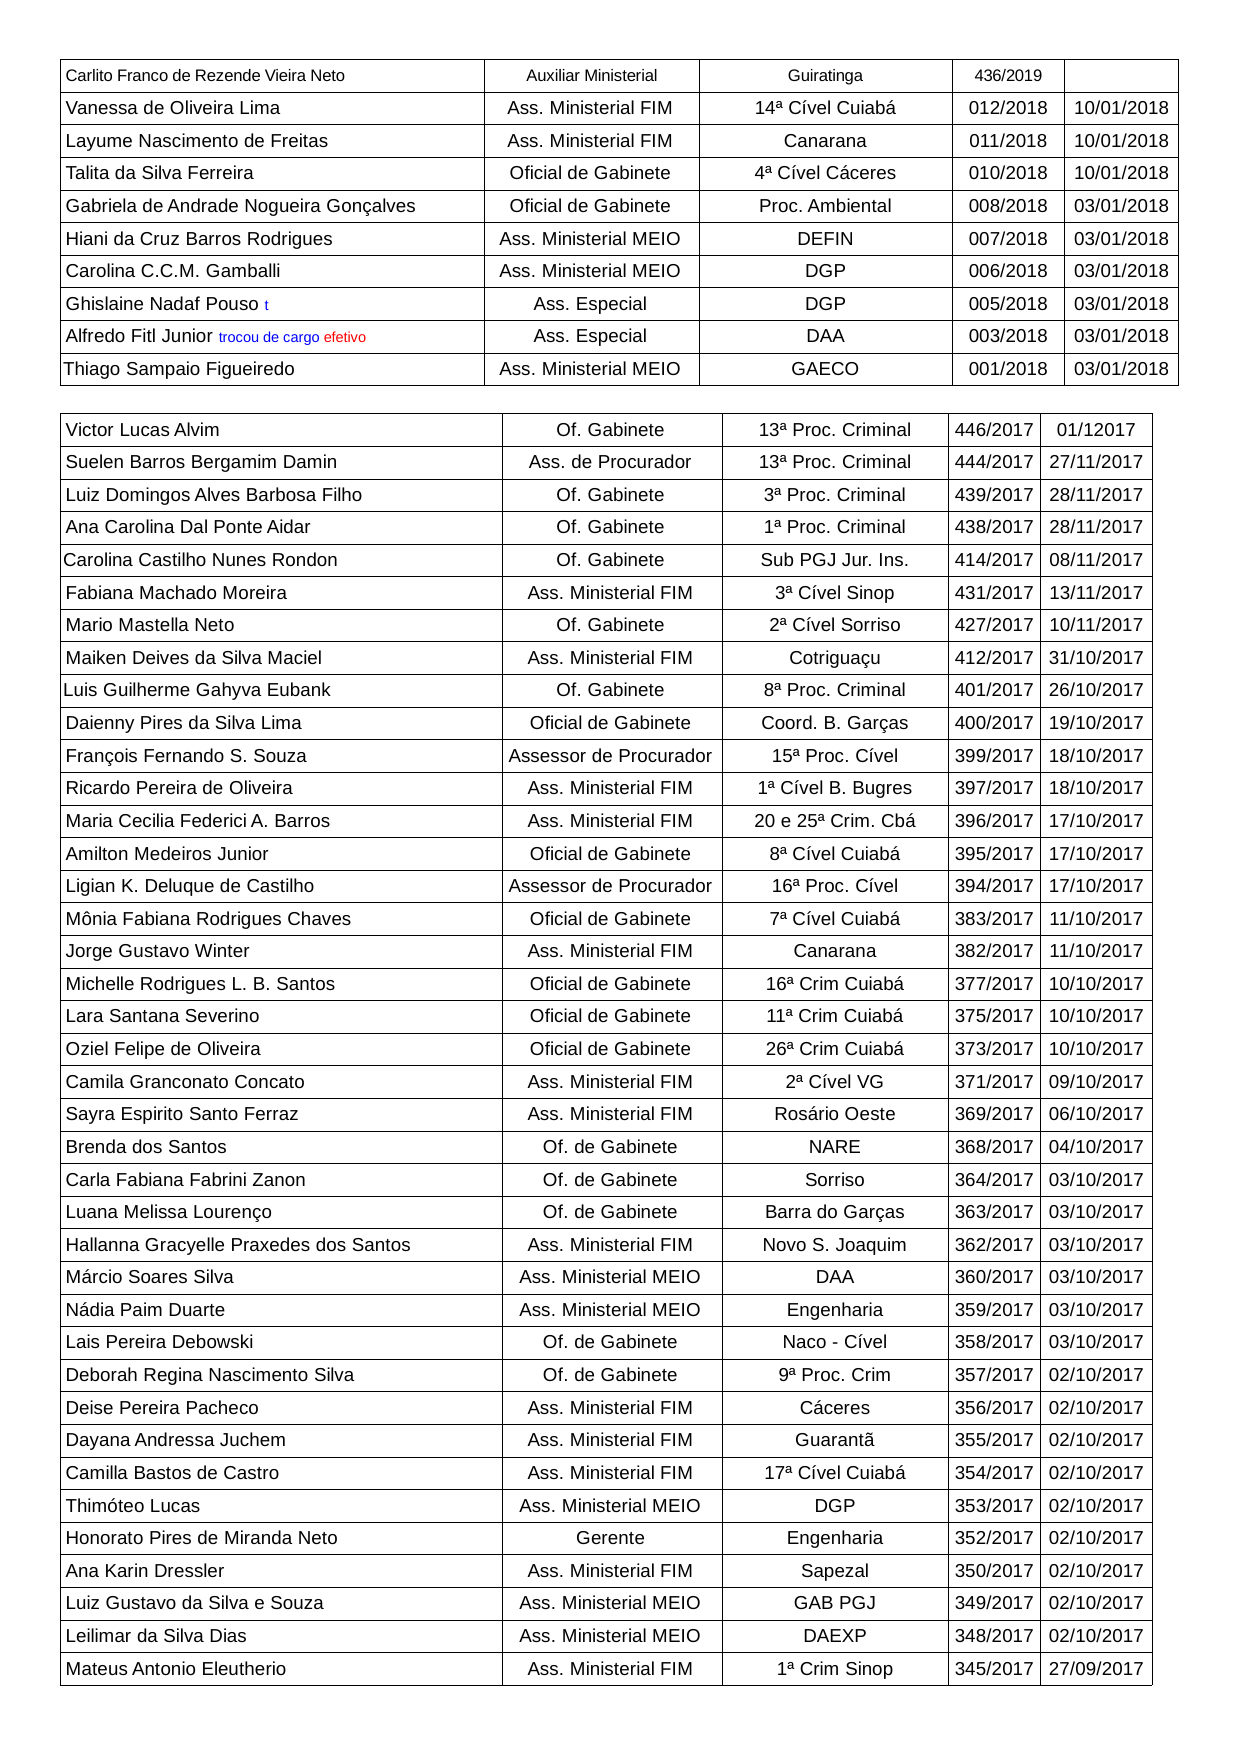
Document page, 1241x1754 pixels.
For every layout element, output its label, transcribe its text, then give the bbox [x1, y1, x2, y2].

table_cell Ass. Especial [485, 288, 699, 320]
table_cell Ass. Ministerial FIM [503, 1066, 722, 1098]
table_cell 03/01/2018 [1065, 223, 1178, 255]
table_cell 355/2017 [949, 1425, 1040, 1457]
table_cell 26/10/2017 [1041, 675, 1152, 707]
table_cell Oficial de Gabinete [503, 1034, 722, 1065]
table_cell 03/01/2018 [1065, 288, 1178, 320]
table_cell 02/10/2017 [1041, 1490, 1152, 1522]
table_cell Michelle Rodrigues L. B. Santos [61, 969, 502, 1000]
table_header Auxiliar Ministerial [485, 60, 699, 92]
table_cell 008/2018 [953, 191, 1064, 222]
table_cell Ass. Ministerial MEIO [485, 223, 699, 255]
table_cell Of. de Gabinete [503, 1360, 722, 1391]
table_cell 10/01/2018 [1065, 93, 1178, 124]
table_cell Maria Cecilia Federici A. Barros [61, 806, 502, 837]
table_cell Of. Gabinete [503, 610, 722, 641]
table_cell 010/2018 [953, 158, 1064, 189]
table_cell Thiago Sampaio Figueiredo [61, 354, 484, 385]
table_cell Luiz Gustavo da Silva e Souza [61, 1588, 502, 1619]
table_cell Ass. Ministerial MEIO [503, 1490, 722, 1522]
table_cell 08/11/2017 [1041, 545, 1152, 576]
table_cell 02/10/2017 [1041, 1523, 1152, 1554]
table_cell 354/2017 [949, 1458, 1040, 1489]
table_cell 383/2017 [949, 903, 1040, 935]
table_cell 26ª Crim Cuiabá [723, 1034, 948, 1065]
table_cell Ass. Ministerial FIM [503, 1099, 722, 1131]
table_cell 349/2017 [949, 1588, 1040, 1619]
table_cell Sorriso [723, 1164, 948, 1196]
table_cell 17/10/2017 [1041, 838, 1152, 870]
table_cell 412/2017 [949, 642, 1040, 674]
table_cell 06/10/2017 [1041, 1099, 1152, 1131]
table_header 13ª Proc. Criminal [723, 414, 948, 446]
table_cell 356/2017 [949, 1392, 1040, 1424]
table_cell Ass. Ministerial MEIO [485, 256, 699, 287]
table_cell Luiz Domingos Alves Barbosa Filho [61, 480, 502, 511]
table_cell Talita da Silva Ferreira [61, 158, 484, 189]
table_cell Novo S. Joaquim [723, 1229, 948, 1261]
table_cell Suelen Barros Bergamim Damin [61, 447, 502, 478]
table_cell 001/2018 [953, 354, 1064, 385]
table_cell 03/10/2017 [1041, 1262, 1152, 1293]
table_cell 2ª Cível Sorriso [723, 610, 948, 641]
table_cell 7ª Cível Cuiabá [723, 903, 948, 935]
table_cell 353/2017 [949, 1490, 1040, 1522]
table_cell 364/2017 [949, 1164, 1040, 1196]
table_cell 8ª Proc. Criminal [723, 675, 948, 707]
table_cell 10/01/2018 [1065, 125, 1178, 157]
table_cell Ass. Ministerial FIM [503, 577, 722, 609]
table_cell 02/10/2017 [1041, 1588, 1152, 1619]
table_cell Camila Granconato Concato [61, 1066, 502, 1098]
table_cell 1ª Crim Sinop [723, 1653, 948, 1685]
table_cell 02/10/2017 [1041, 1555, 1152, 1587]
table_cell GAECO [700, 354, 952, 385]
table_cell Of. de Gabinete [503, 1132, 722, 1163]
table_cell 414/2017 [949, 545, 1040, 576]
table_cell DAA [723, 1262, 948, 1293]
table_cell Layume Nascimento de Freitas [61, 125, 484, 157]
table_cell Oficial de Gabinete [503, 969, 722, 1000]
table_cell 352/2017 [949, 1523, 1040, 1554]
table_header 446/2017 [949, 414, 1040, 446]
table_cell 27/09/2017 [1041, 1653, 1152, 1685]
table_cell 20 e 25ª Crim. Cbá [723, 806, 948, 837]
table_cell 1ª Cível B. Bugres [723, 773, 948, 804]
table_cell Oficial de Gabinete [503, 838, 722, 870]
table_cell Proc. Ambiental [700, 191, 952, 222]
table_cell 17ª Cível Cuiabá [723, 1458, 948, 1489]
table_cell 18/10/2017 [1041, 773, 1152, 804]
table_cell Gerente [503, 1523, 722, 1554]
table_cell Ass. Ministerial FIM [503, 1458, 722, 1489]
table_cell 395/2017 [949, 838, 1040, 870]
table_cell 03/01/2018 [1065, 256, 1178, 287]
table_cell 358/2017 [949, 1327, 1040, 1359]
table_cell Brenda dos Santos [61, 1132, 502, 1163]
table_cell 09/10/2017 [1041, 1066, 1152, 1098]
table_cell 4ª Cível Cáceres [700, 158, 952, 189]
table_cell Ass. Ministerial MEIO [503, 1295, 722, 1326]
table_cell Mônia Fabiana Rodrigues Chaves [61, 903, 502, 935]
table_cell 13/11/2017 [1041, 577, 1152, 609]
table_cell 10/01/2018 [1065, 158, 1178, 189]
table_cell Ass. Ministerial FIM [503, 773, 722, 804]
table_cell 394/2017 [949, 871, 1040, 902]
table_cell 373/2017 [949, 1034, 1040, 1065]
table_cell Ass. Ministerial FIM [485, 93, 699, 124]
table_cell Vanessa de Oliveira Lima [61, 93, 484, 124]
table_cell 007/2018 [953, 223, 1064, 255]
table_cell 362/2017 [949, 1229, 1040, 1261]
table_cell Leilimar da Silva Dias [61, 1621, 502, 1652]
table_cell 28/11/2017 [1041, 512, 1152, 544]
table_cell 9ª Proc. Crim [723, 1360, 948, 1391]
table_cell 396/2017 [949, 806, 1040, 837]
table_cell Of. de Gabinete [503, 1197, 722, 1228]
table_cell 8ª Cível Cuiabá [723, 838, 948, 870]
table_cell 04/10/2017 [1041, 1132, 1152, 1163]
table_cell Deise Pereira Pacheco [61, 1392, 502, 1424]
table_cell Of. Gabinete [503, 512, 722, 544]
table_cell Honorato Pires de Miranda Neto [61, 1523, 502, 1554]
table_cell Sapezal [723, 1555, 948, 1587]
table_cell 1ª Proc. Criminal [723, 512, 948, 544]
table_cell Luana Melissa Lourenço [61, 1197, 502, 1228]
table_cell 14ª Cível Cuiabá [700, 93, 952, 124]
table_cell Ana Karin Dressler [61, 1555, 502, 1587]
table_cell 03/10/2017 [1041, 1327, 1152, 1359]
table_cell 03/01/2018 [1065, 191, 1178, 222]
table_cell Jorge Gustavo Winter [61, 936, 502, 967]
table_cell 400/2017 [949, 708, 1040, 739]
table_cell 13ª Proc. Criminal [723, 447, 948, 478]
table_cell 27/11/2017 [1041, 447, 1152, 478]
table_cell Canarana [723, 936, 948, 967]
table_cell NARE [723, 1132, 948, 1163]
table_cell 350/2017 [949, 1555, 1040, 1587]
table_cell 438/2017 [949, 512, 1040, 544]
table_cell 006/2018 [953, 256, 1064, 287]
table_cell Ass. Ministerial MEIO [503, 1621, 722, 1652]
table_cell Guarantã [723, 1425, 948, 1457]
table_cell GAB PGJ [723, 1588, 948, 1619]
table_cell Carla Fabiana Fabrini Zanon [61, 1164, 502, 1196]
table_cell 397/2017 [949, 773, 1040, 804]
table_cell Mateus Antonio Eleutherio [61, 1653, 502, 1685]
table_cell 444/2017 [949, 447, 1040, 478]
table_cell Gabriela de Andrade Nogueira Gonçalves [61, 191, 484, 222]
table_cell Ricardo Pereira de Oliveira [61, 773, 502, 804]
table_cell Nádia Paim Duarte [61, 1295, 502, 1326]
table_cell Ass. Ministerial FIM [503, 1425, 722, 1457]
table_cell Of. de Gabinete [503, 1164, 722, 1196]
table_cell 18/10/2017 [1041, 740, 1152, 772]
table_cell 345/2017 [949, 1653, 1040, 1685]
table_cell 3ª Proc. Criminal [723, 480, 948, 511]
table_cell 31/10/2017 [1041, 642, 1152, 674]
table_cell Deborah Regina Nascimento Silva [61, 1360, 502, 1391]
table_cell Oficial de Gabinete [503, 903, 722, 935]
table_cell Luis Guilherme Gahyva Eubank [61, 675, 502, 707]
table_cell Of. Gabinete [503, 675, 722, 707]
table_cell 15ª Proc. Cível [723, 740, 948, 772]
table_cell 431/2017 [949, 577, 1040, 609]
table_cell Coord. B. Garças [723, 708, 948, 739]
table_cell Engenharia [723, 1523, 948, 1554]
table_cell 03/01/2018 [1065, 321, 1178, 352]
table_cell Hiani da Cruz Barros Rodrigues [61, 223, 484, 255]
table_cell 348/2017 [949, 1621, 1040, 1652]
table_cell Lais Pereira Debowski [61, 1327, 502, 1359]
table_cell Ligian K. Deluque de Castilho [61, 871, 502, 902]
table_cell Alfredo Fitl Junior trocou de cargo efetivo [61, 321, 484, 352]
table_cell 427/2017 [949, 610, 1040, 641]
table_cell 16ª Proc. Cível [723, 871, 948, 902]
table_cell 11/10/2017 [1041, 903, 1152, 935]
table_cell Ass. Ministerial MEIO [503, 1588, 722, 1619]
table_cell Ass. de Procurador [503, 447, 722, 478]
table_cell Hallanna Gracyelle Praxedes dos Santos [61, 1229, 502, 1261]
table_cell 03/10/2017 [1041, 1164, 1152, 1196]
table_cell 359/2017 [949, 1295, 1040, 1326]
table_cell 399/2017 [949, 740, 1040, 772]
table_cell 2ª Cível VG [723, 1066, 948, 1098]
table_cell Sub PGJ Jur. Ins. [723, 545, 948, 576]
table_cell Fabiana Machado Moreira [61, 577, 502, 609]
table_cell Daienny Pires da Silva Lima [61, 708, 502, 739]
table_header 436/2019 [953, 60, 1064, 92]
table_cell 3ª Cível Sinop [723, 577, 948, 609]
table_cell Ass. Especial [485, 321, 699, 352]
table_cell 02/10/2017 [1041, 1621, 1152, 1652]
table_cell 17/10/2017 [1041, 806, 1152, 837]
table_header Guiratinga [700, 60, 952, 92]
table_cell Ass. Ministerial MEIO [485, 354, 699, 385]
table_cell Engenharia [723, 1295, 948, 1326]
table_cell Ass. Ministerial FIM [503, 936, 722, 967]
table_cell 16ª Crim Cuiabá [723, 969, 948, 1000]
table_cell 10/10/2017 [1041, 1034, 1152, 1065]
table_cell 02/10/2017 [1041, 1392, 1152, 1424]
table_cell Camilla Bastos de Castro [61, 1458, 502, 1489]
table_cell Oficial de Gabinete [485, 158, 699, 189]
table_cell Of. de Gabinete [503, 1327, 722, 1359]
table_cell Ass. Ministerial MEIO [503, 1262, 722, 1293]
table_cell Amilton Medeiros Junior [61, 838, 502, 870]
table_cell 03/10/2017 [1041, 1295, 1152, 1326]
table_cell 17/10/2017 [1041, 871, 1152, 902]
table_cell Naco - Cível [723, 1327, 948, 1359]
table_cell Of. Gabinete [503, 545, 722, 576]
table_cell 357/2017 [949, 1360, 1040, 1391]
table_cell DAA [700, 321, 952, 352]
table_cell Cotriguaçu [723, 642, 948, 674]
table_header Victor Lucas Alvim [61, 414, 502, 446]
table_cell Cáceres [723, 1392, 948, 1424]
table_cell 369/2017 [949, 1099, 1040, 1131]
table_cell Oficial de Gabinete [485, 191, 699, 222]
table_cell 377/2017 [949, 969, 1040, 1000]
table_cell Carolina C.C.M. Gamballi [61, 256, 484, 287]
table_cell DEFIN [700, 223, 952, 255]
table_cell François Fernando S. Souza [61, 740, 502, 772]
table_header 01/12017 [1041, 414, 1152, 446]
table_cell Ass. Ministerial FIM [485, 125, 699, 157]
table_cell DGP [700, 288, 952, 320]
table_cell 012/2018 [953, 93, 1064, 124]
table_cell Ass. Ministerial FIM [503, 1229, 722, 1261]
table_cell Mario Mastella Neto [61, 610, 502, 641]
table_cell 03/10/2017 [1041, 1197, 1152, 1228]
table_header [1065, 60, 1178, 92]
table_cell Ass. Ministerial FIM [503, 806, 722, 837]
table_cell 360/2017 [949, 1262, 1040, 1293]
table_cell 439/2017 [949, 480, 1040, 511]
table_cell Maiken Deives da Silva Maciel [61, 642, 502, 674]
table_cell Lara Santana Severino [61, 1001, 502, 1033]
table_cell Ass. Ministerial FIM [503, 1392, 722, 1424]
table_header Of. Gabinete [503, 414, 722, 446]
table_cell Márcio Soares Silva [61, 1262, 502, 1293]
table_cell 11/10/2017 [1041, 936, 1152, 967]
table_cell Dayana Andressa Juchem [61, 1425, 502, 1457]
table_cell Oficial de Gabinete [503, 1001, 722, 1033]
table_cell 02/10/2017 [1041, 1425, 1152, 1457]
table_cell 03/01/2018 [1065, 354, 1178, 385]
table_cell Of. Gabinete [503, 480, 722, 511]
table_cell 382/2017 [949, 936, 1040, 967]
table_cell DGP [723, 1490, 948, 1522]
table_cell Oficial de Gabinete [503, 708, 722, 739]
table_header Carlito Franco de Rezende Vieira Neto [61, 60, 484, 92]
table_cell Assessor de Procurador [503, 871, 722, 902]
table_cell Assessor de Procurador [503, 740, 722, 772]
table_cell Canarana [700, 125, 952, 157]
table_cell Ghislaine Nadaf Pouso t [61, 288, 484, 320]
table_cell 401/2017 [949, 675, 1040, 707]
table_cell 11ª Crim Cuiabá [723, 1001, 948, 1033]
table_cell 28/11/2017 [1041, 480, 1152, 511]
table_cell Ass. Ministerial FIM [503, 1653, 722, 1685]
table_cell Oziel Felipe de Oliveira [61, 1034, 502, 1065]
table_cell Rosário Oeste [723, 1099, 948, 1131]
table_cell Ana Carolina Dal Ponte Aidar [61, 512, 502, 544]
table_cell 375/2017 [949, 1001, 1040, 1033]
table_cell 011/2018 [953, 125, 1064, 157]
table_cell Sayra Espirito Santo Ferraz [61, 1099, 502, 1131]
table_cell 10/11/2017 [1041, 610, 1152, 641]
table_cell 363/2017 [949, 1197, 1040, 1228]
table_cell Ass. Ministerial FIM [503, 1555, 722, 1587]
table_cell 10/10/2017 [1041, 1001, 1152, 1033]
table_cell 10/10/2017 [1041, 969, 1152, 1000]
table_cell DGP [700, 256, 952, 287]
table_cell Thimóteo Lucas [61, 1490, 502, 1522]
table_cell Barra do Garças [723, 1197, 948, 1228]
table_cell 368/2017 [949, 1132, 1040, 1163]
table_cell 003/2018 [953, 321, 1064, 352]
table_cell 03/10/2017 [1041, 1229, 1152, 1261]
table_cell 19/10/2017 [1041, 708, 1152, 739]
table_cell 005/2018 [953, 288, 1064, 320]
table_cell Carolina Castilho Nunes Rondon [61, 545, 502, 576]
table_cell Ass. Ministerial FIM [503, 642, 722, 674]
table_cell 371/2017 [949, 1066, 1040, 1098]
table_cell DAEXP [723, 1621, 948, 1652]
table_cell 02/10/2017 [1041, 1360, 1152, 1391]
table_cell 02/10/2017 [1041, 1458, 1152, 1489]
